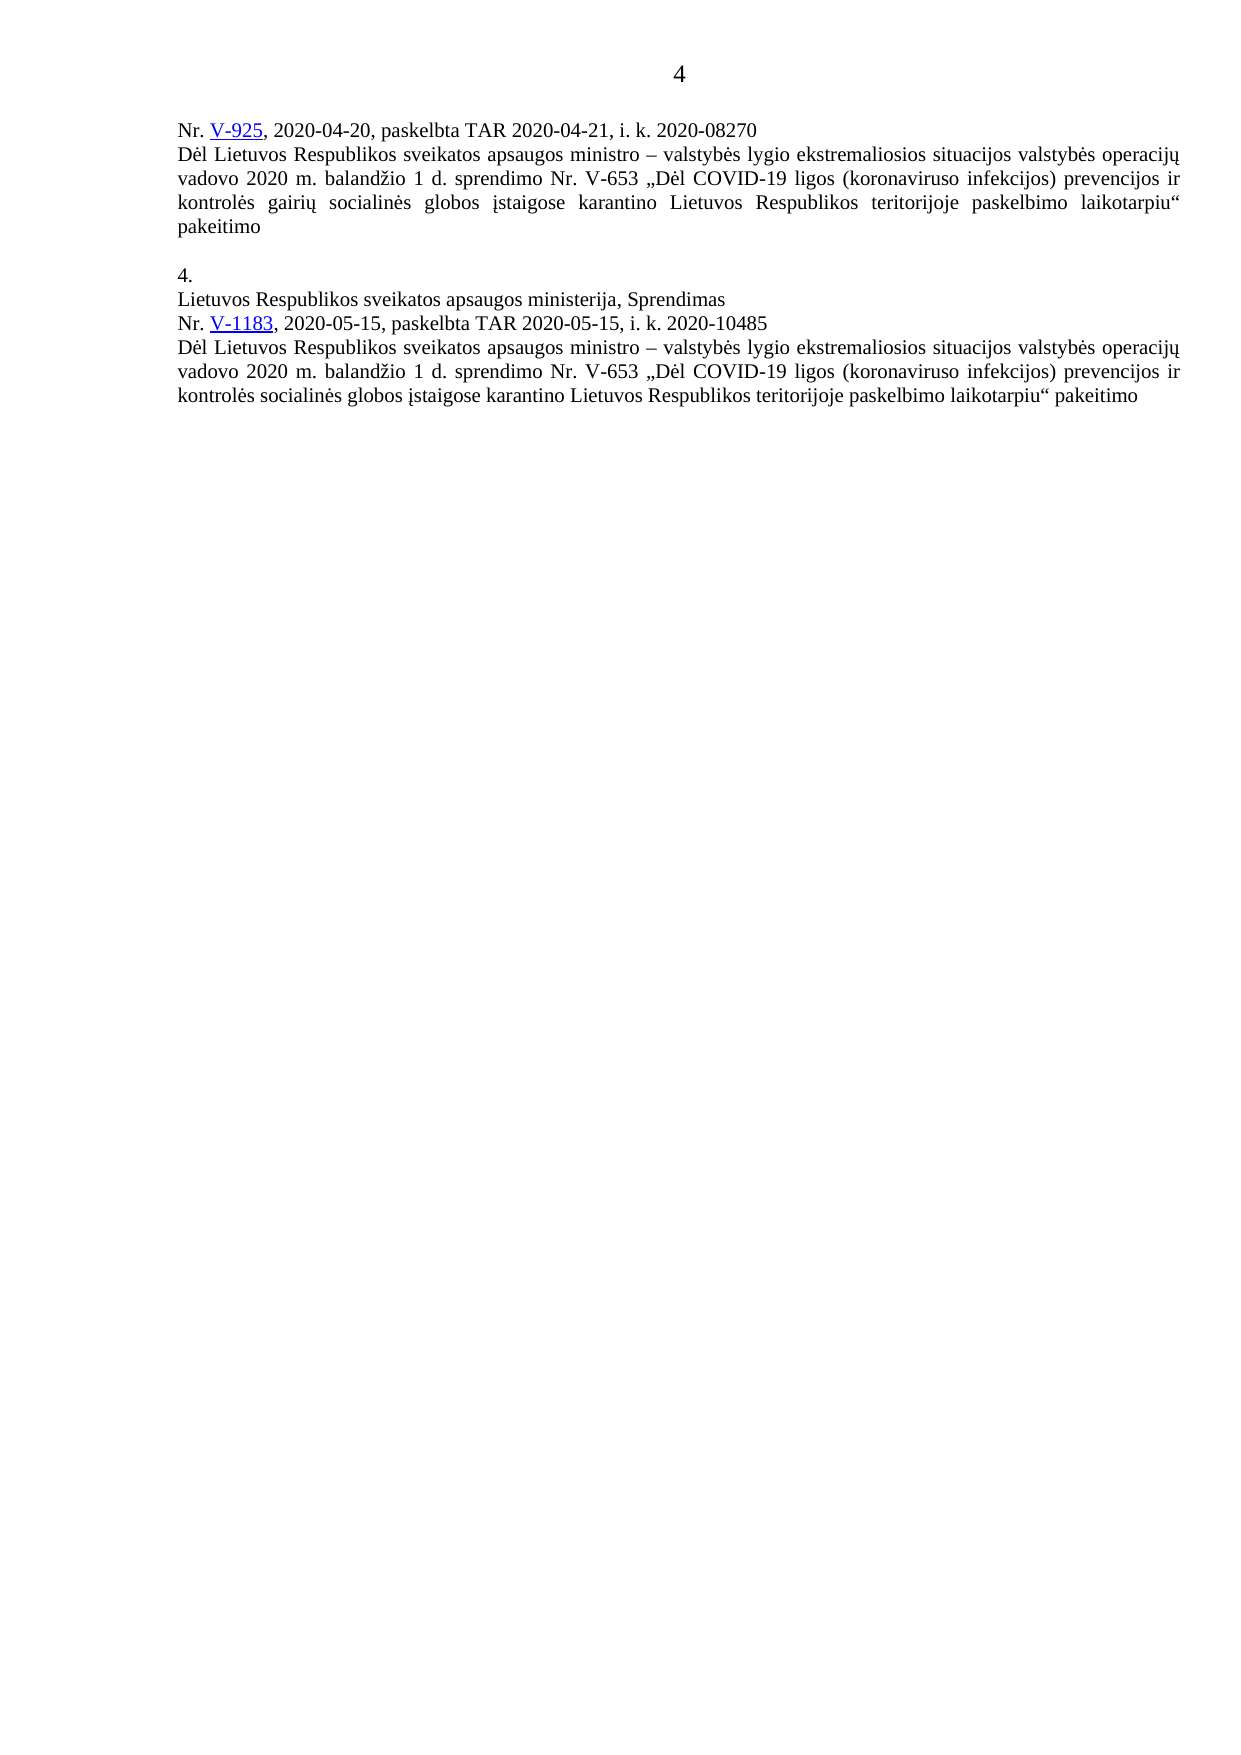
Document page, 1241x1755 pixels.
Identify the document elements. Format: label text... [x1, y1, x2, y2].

text Lietuvos Respublikos sveikatos apsaugos ministerija, Sprendimas [177, 287, 1181, 311]
text Dėl Lietuvos Respublikos sveikatos apsaugos ministro – valstybės lygio ekstremaliosios situacijos valstybės operacijų vadovo 2020 m. balandžio 1 d. sprendimo Nr. V-653 „Dėl COVID-19 ligos (koronaviruso infekcijos) prevencijos ir kontrolės gairių socialinės globos įstaigose karantino Lietuvos Respublikos teritorijoje paskelbimo laikotarpiu“ pakeitimo [177, 142, 1181, 238]
text Dėl Lietuvos Respublikos sveikatos apsaugos ministro – valstybės lygio ekstremaliosios situacijos valstybės operacijų vadovo 2020 m. balandžio 1 d. sprendimo Nr. V-653 „Dėl COVID-19 ligos (koronaviruso infekcijos) prevencijos ir kontrolės socialinės globos įstaigose karantino Lietuvos Respublikos teritorijoje paskelbimo laikotarpiu“ pakeitimo [177, 335, 1181, 407]
text 4. [177, 262, 1181, 287]
text Nr. V-925, 2020-04-20, paskelbta TAR 2020-04-21, i. k. 2020-08270 [177, 118, 1181, 142]
text Nr. V-1183, 2020-05-15, paskelbta TAR 2020-05-15, i. k. 2020-10485 [177, 311, 1181, 335]
